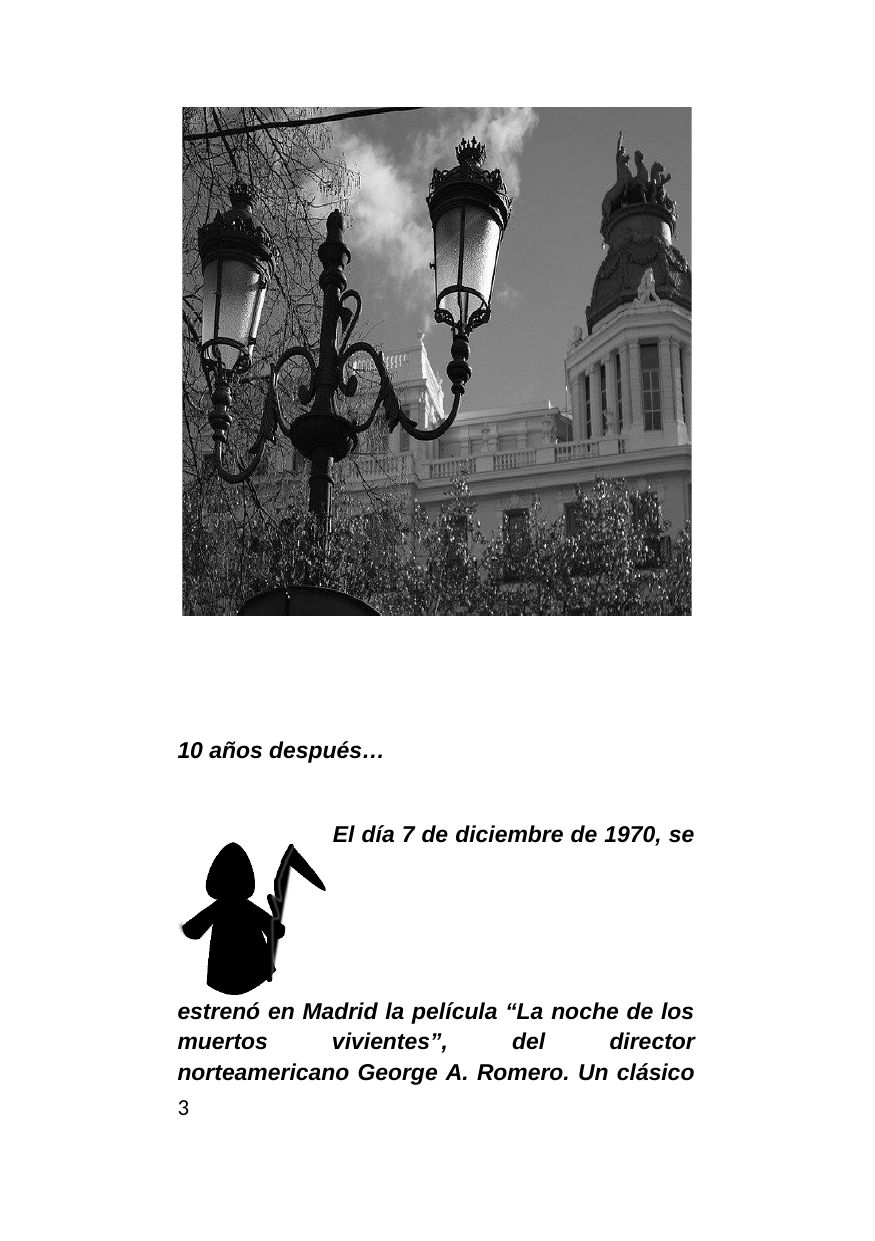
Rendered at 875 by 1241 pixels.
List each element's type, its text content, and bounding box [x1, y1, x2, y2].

text El día 7 de diciembre de 1970, se estrenó en Madrid la película “La noche de los muertos vivientes”, del director norteamericano George A. Romero. Un clásico [177, 821, 697, 1085]
text 10 años después… [177, 737, 697, 763]
